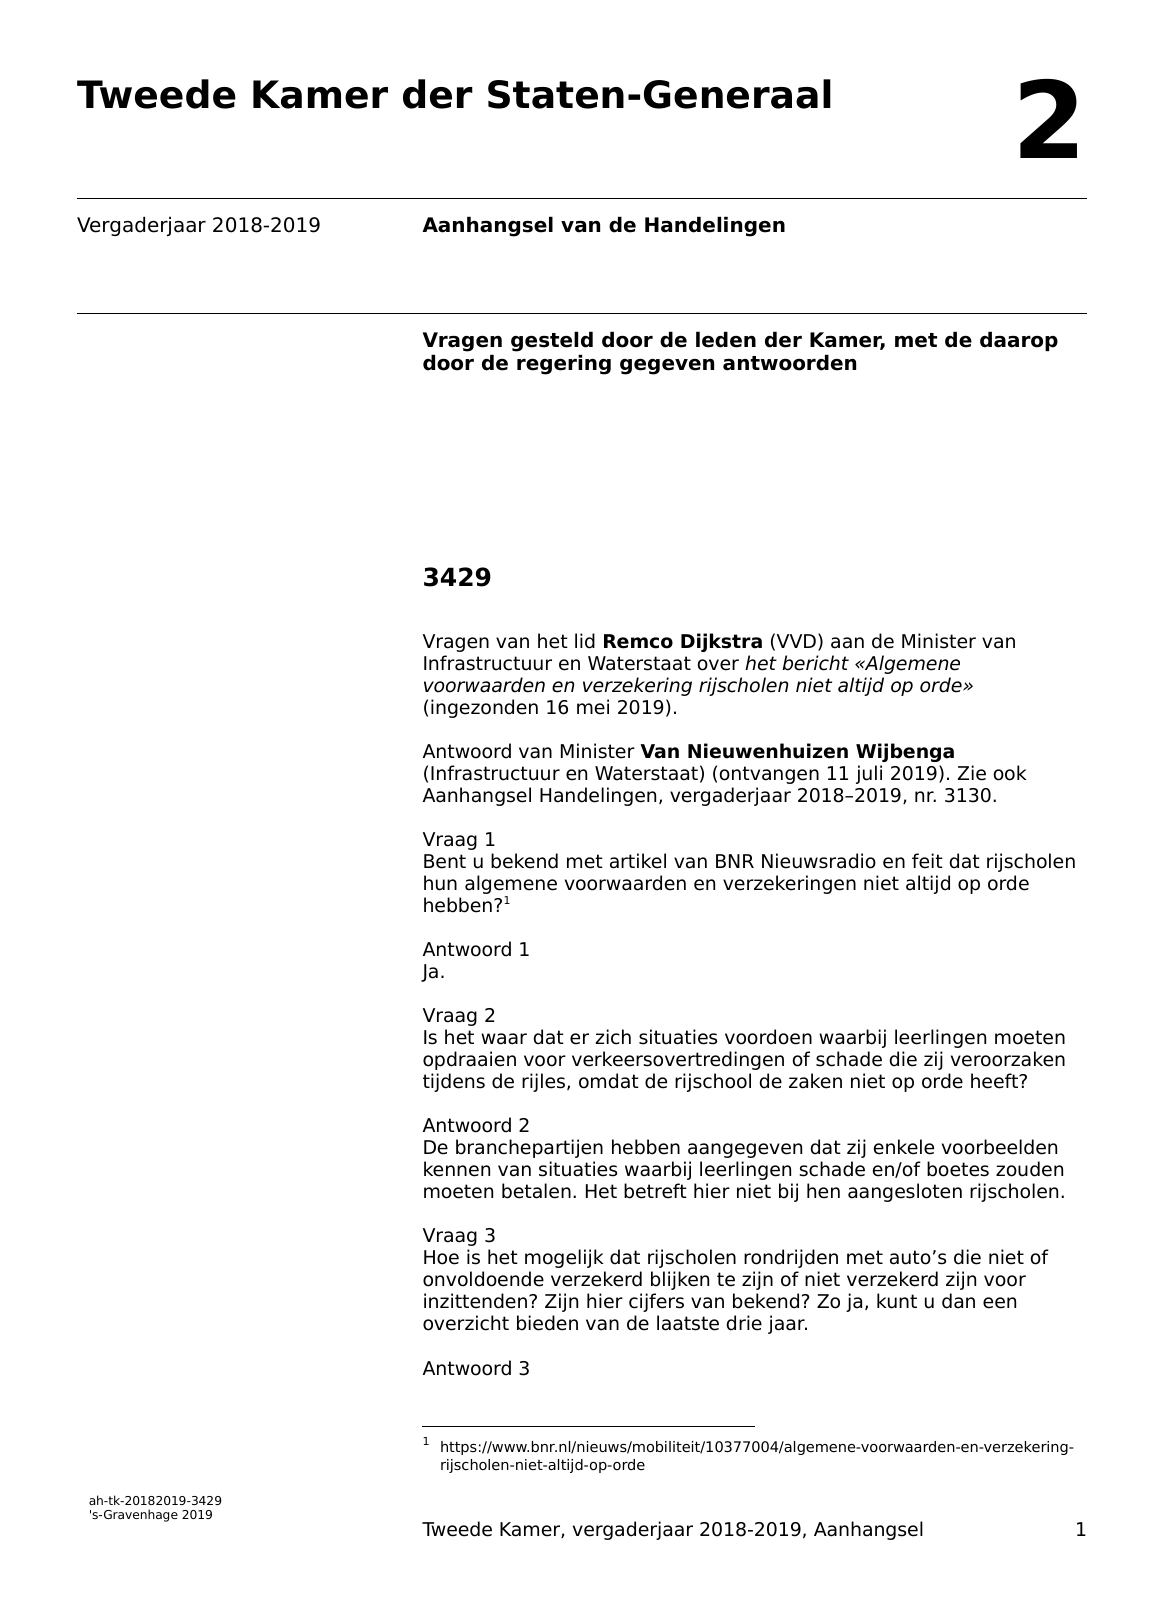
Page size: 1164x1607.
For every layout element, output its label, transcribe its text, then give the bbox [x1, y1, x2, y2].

text Is het waar dat er zich situaties voordoen waarbij leerlingen moeten opdraaien voor verkeersovertredingen of schade die zij veroorzaken tijdens de rijles, omdat de rijschool de zaken niet op orde heeft? [422, 1027, 1087, 1093]
text 's-Gravenhage 2019 [88, 1508, 323, 1522]
table_cell Vragen gesteld door de leden der Kamer, met de daarop door de regering gegeven antwoorden [422, 314, 1087, 376]
text Antwoord 1 [422, 939, 1087, 961]
text Hoe is het mogelijk dat rijscholen rondrijden met auto’s die niet of onvoldoende verzekerd blijken te zijn of niet verzekerd zijn voor inzittenden? Zijn hier cijfers van bekend? Zo ja, kunt u dan een overzicht bieden van de laatste drie jaar. [422, 1247, 1087, 1335]
table_cell [77, 314, 422, 376]
text Antwoord 3 [422, 1357, 1087, 1379]
text Vraag 3 [422, 1225, 1087, 1247]
table_header Tweede Kamer der Staten-Generaal [77, 59, 886, 198]
table_cell Aanhangsel van de Handelingen [422, 199, 1087, 313]
text Bent u bekend met artikel van BNR Nieuwsradio en feit dat rijscholen hun algemene voorwaarden en verzekeringen niet altijd op orde hebben? [422, 851, 1087, 917]
text Antwoord van Minister Van Nieuwenhuizen Wijbenga (Infrastructuur en Waterstaat) (ontvangen 11 juli 2019). Zie ook Aanhangsel Handelingen, vergaderjaar 2018–2019, nr. 3130. [422, 741, 1087, 807]
text Ja. [422, 961, 1087, 983]
text Vraag 1 [422, 829, 1087, 851]
table_cell Vergaderjaar 2018-2019 [77, 199, 422, 313]
text 3429 [422, 563, 1087, 592]
text ah-tk-20182019-3429 [88, 1494, 323, 1508]
text Antwoord 2 [422, 1115, 1087, 1137]
text https://www.bnr.nl/nieuws/mobiliteit/10377004/algemene-voorwaarden-en-verzekering-rijscholen-niet-altijd-op-orde [422, 1435, 1087, 1474]
table_header 2 [886, 59, 1087, 198]
text Vragen van het lid Remco Dijkstra (VVD) aan de Minister van Infrastructuur en Waterstaat over het bericht «Algemene voorwaarden en verzekering rijscholen niet altijd op orde» (ingezonden 16 mei 2019). [422, 631, 1087, 718]
text Vraag 2 [422, 1005, 1087, 1027]
text De branchepartijen hebben aangegeven dat zij enkele voorbeelden kennen van situaties waarbij leerlingen schade en/of boetes zouden moeten betalen. Het betreft hier niet bij hen aangesloten rijscholen. [422, 1137, 1087, 1203]
